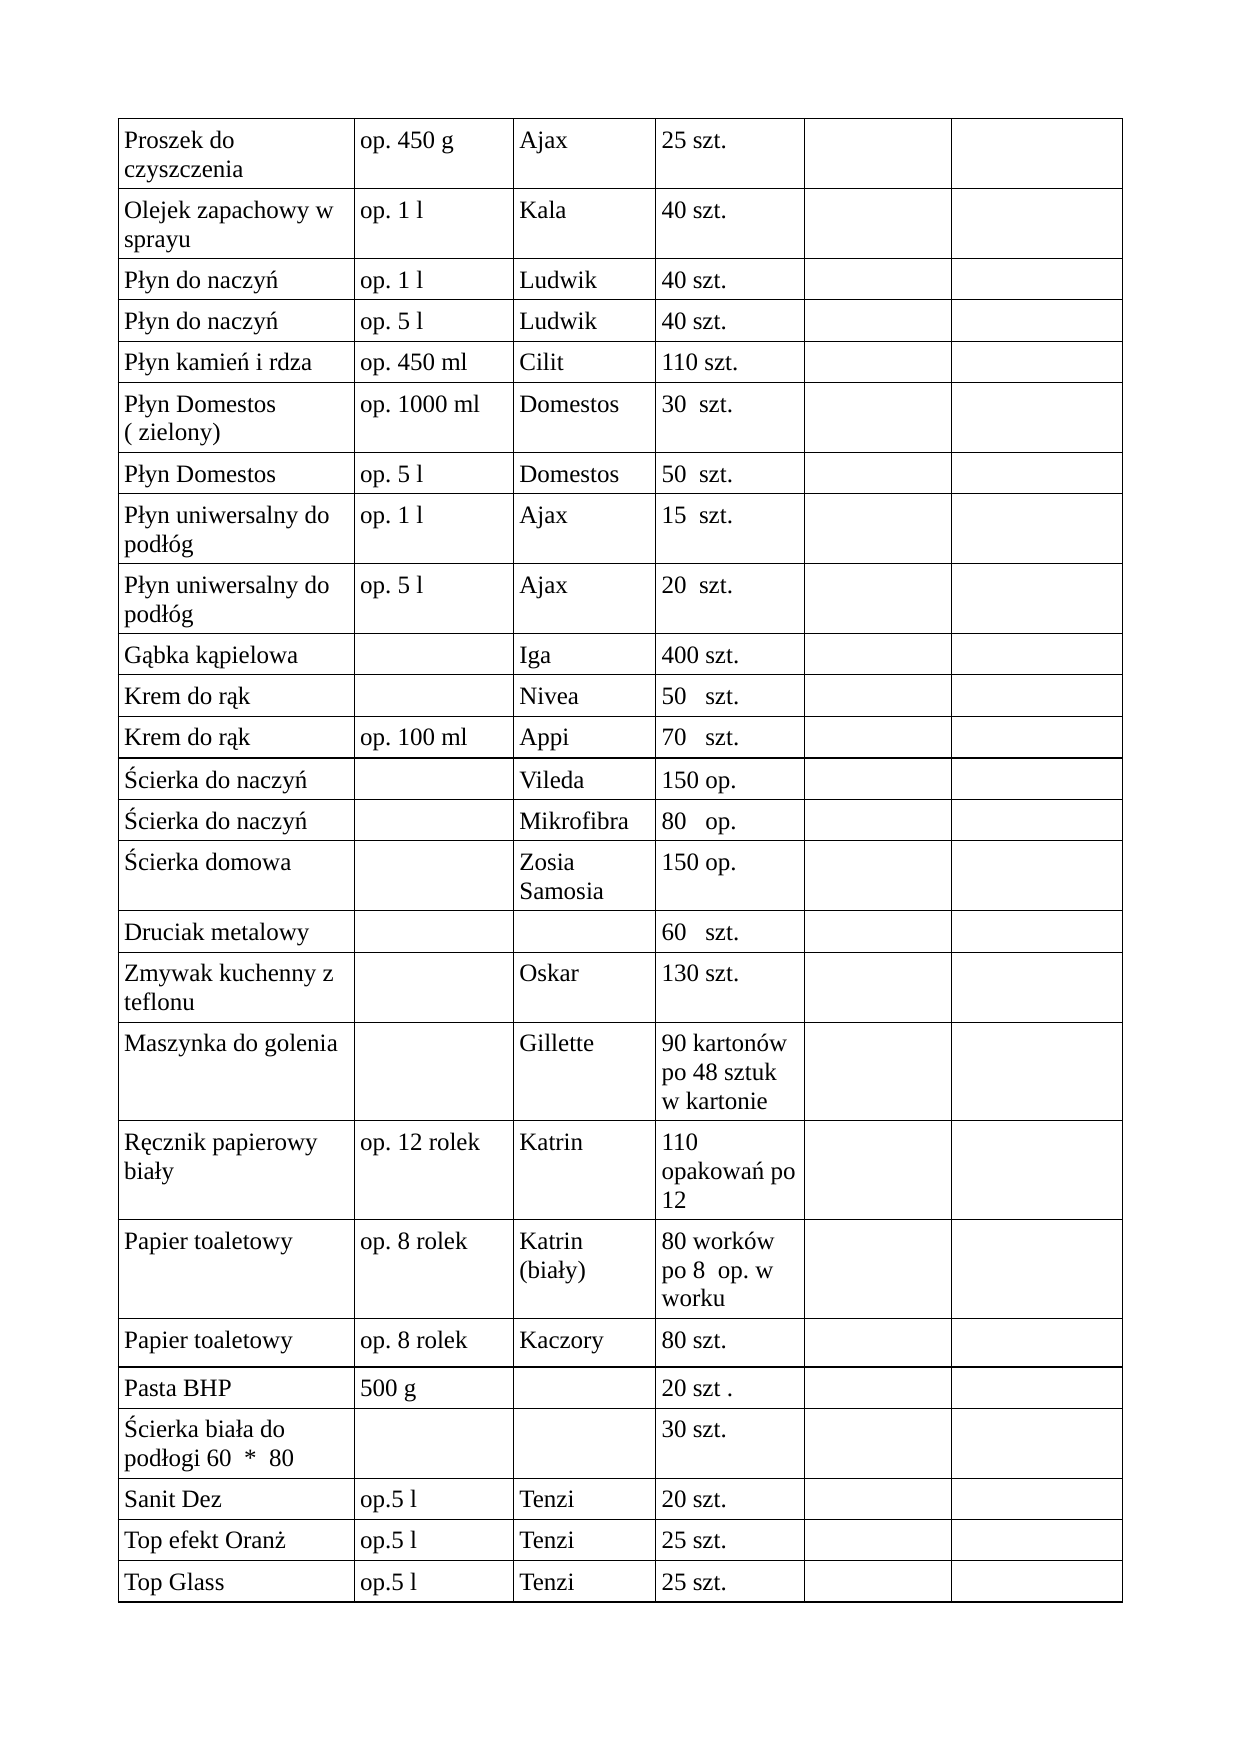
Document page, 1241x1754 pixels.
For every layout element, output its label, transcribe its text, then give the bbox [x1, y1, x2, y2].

table_cell Sanit Dez [119, 1479, 354, 1519]
table_cell [805, 259, 951, 299]
table_cell [952, 564, 1122, 633]
table_cell Katrin [514, 1121, 655, 1219]
table_cell Kaczory [514, 1319, 655, 1366]
table_cell Iga [514, 634, 655, 674]
table_cell Płyn Domestos [119, 453, 354, 493]
table_cell Top Glass [119, 1561, 354, 1601]
table_header Ścierka do naczyń [119, 759, 354, 799]
table_cell Ścierka domowa [119, 841, 354, 910]
table_cell [355, 953, 513, 1022]
table_cell Tenzi [514, 1520, 655, 1560]
table_cell op. 12 rolek [355, 1121, 513, 1219]
table_cell [355, 911, 513, 952]
table_cell Płyn do naczyń [119, 259, 354, 299]
table_cell [805, 300, 951, 341]
table_header 150 op. [656, 759, 804, 799]
table_cell op.5 l [355, 1479, 513, 1519]
table_cell 90 kartonów po 48 sztuk w kartonie [656, 1023, 804, 1120]
table_cell 50 szt. [656, 675, 804, 716]
table_cell [952, 911, 1122, 952]
table_cell Ręcznik papierowy biały [119, 1121, 354, 1219]
table_header [805, 759, 951, 799]
table_cell [952, 800, 1122, 840]
table_cell [805, 494, 951, 563]
table_cell [952, 1121, 1122, 1219]
table_cell Papier toaletowy [119, 1220, 354, 1318]
table_cell Płyn uniwersalny do podłóg [119, 564, 354, 633]
table_cell Gillette [514, 1023, 655, 1120]
table_cell [952, 675, 1122, 716]
table_cell op. 5 l [355, 564, 513, 633]
table_cell [952, 342, 1122, 382]
table_cell 40 szt. [656, 259, 804, 299]
table_cell Ludwik [514, 300, 655, 341]
table_cell Nivea [514, 675, 655, 716]
table_cell [805, 1561, 951, 1601]
table_cell [355, 841, 513, 910]
table_cell Ajax [514, 564, 655, 633]
table_cell 40 szt. [656, 300, 804, 341]
table_cell 20 szt. [656, 1479, 804, 1519]
table_cell 80 worków po 8 op. w worku [656, 1220, 804, 1318]
table_cell [805, 675, 951, 716]
table_cell 60 szt. [656, 911, 804, 952]
table_cell Druciak metalowy [119, 911, 354, 952]
table_header [355, 759, 513, 799]
table_cell 110 szt. [656, 342, 804, 382]
table_cell [355, 1409, 513, 1478]
table_cell [952, 453, 1122, 493]
table_cell op. 1 l [355, 189, 513, 258]
table_cell 50 szt. [656, 453, 804, 493]
table_cell op. 8 rolek [355, 1319, 513, 1366]
table_cell Mikrofibra [514, 800, 655, 840]
table_cell [355, 675, 513, 716]
table_cell op. 5 l [355, 453, 513, 493]
table_cell [805, 564, 951, 633]
table_cell 20 szt . [656, 1368, 804, 1408]
table_cell [952, 1220, 1122, 1318]
table_cell [805, 1220, 951, 1318]
table_cell [952, 300, 1122, 341]
table_cell 40 szt. [656, 189, 804, 258]
table_cell [952, 634, 1122, 674]
table_cell Papier toaletowy [119, 1319, 354, 1366]
table_cell Proszek do czyszczenia [119, 119, 354, 188]
table_cell Top efekt Oranż [119, 1520, 354, 1560]
table_cell [952, 1520, 1122, 1560]
table_cell 80 szt. [656, 1319, 804, 1366]
table_cell op.5 l [355, 1561, 513, 1601]
table_cell [805, 1319, 951, 1366]
table_cell Tenzi [514, 1479, 655, 1519]
table_cell [952, 953, 1122, 1022]
table_cell Pasta BHP [119, 1368, 354, 1408]
table_cell 150 op. [656, 841, 804, 910]
table_cell Płyn Domestos ( zielony) [119, 383, 354, 452]
table_cell [355, 1023, 513, 1120]
table_cell 110 opakowań po 12 [656, 1121, 804, 1219]
table_cell [805, 1121, 951, 1219]
table_cell [514, 1409, 655, 1478]
table_cell Katrin (biały) [514, 1220, 655, 1318]
table_cell 25 szt. [656, 119, 804, 188]
table_cell Zosia Samosia [514, 841, 655, 910]
table_cell op. 450 g [355, 119, 513, 188]
table_cell [952, 1409, 1122, 1478]
table_cell [952, 1479, 1122, 1519]
table_cell Krem do rąk [119, 717, 354, 757]
table_cell Tenzi [514, 1561, 655, 1601]
table_cell Gąbka kąpielowa [119, 634, 354, 674]
table_cell op.5 l [355, 1520, 513, 1560]
table_cell op. 1 l [355, 259, 513, 299]
table_cell Krem do rąk [119, 675, 354, 716]
table_cell 70 szt. [656, 717, 804, 757]
table_cell Ajax [514, 494, 655, 563]
table_cell 25 szt. [656, 1561, 804, 1601]
table_cell [952, 383, 1122, 452]
table_header Vileda [514, 759, 655, 799]
table_cell [952, 1561, 1122, 1601]
table_cell Domestos [514, 453, 655, 493]
table_cell Płyn uniwersalny do podłóg [119, 494, 354, 563]
table_cell 500 g [355, 1368, 513, 1408]
table_cell [952, 189, 1122, 258]
table_cell [805, 800, 951, 840]
table_cell Ludwik [514, 259, 655, 299]
table_cell 30 szt. [656, 383, 804, 452]
table_cell 80 op. [656, 800, 804, 840]
table_cell [805, 119, 951, 188]
table_cell 25 szt. [656, 1520, 804, 1560]
table_cell op. 5 l [355, 300, 513, 341]
table_cell [355, 634, 513, 674]
table_cell Olejek zapachowy w sprayu [119, 189, 354, 258]
table_cell [805, 1368, 951, 1408]
table_cell [952, 1023, 1122, 1120]
table_cell [805, 383, 951, 452]
table_cell [805, 1479, 951, 1519]
table_cell [805, 717, 951, 757]
table_cell [952, 1368, 1122, 1408]
table_cell Ajax [514, 119, 655, 188]
table_cell Domestos [514, 383, 655, 452]
table_cell 30 szt. [656, 1409, 804, 1478]
table_header [952, 759, 1122, 799]
table_cell [805, 453, 951, 493]
table_cell [952, 259, 1122, 299]
table_cell [805, 634, 951, 674]
table_cell [805, 1520, 951, 1560]
table_cell [805, 342, 951, 382]
table_cell [805, 1409, 951, 1478]
table_cell [805, 953, 951, 1022]
table_cell Płyn kamień i rdza [119, 342, 354, 382]
table_cell [514, 911, 655, 952]
table_cell [805, 841, 951, 910]
table_cell [805, 911, 951, 952]
table_cell [952, 119, 1122, 188]
table_cell [805, 1023, 951, 1120]
table_cell [805, 189, 951, 258]
table_cell op. 450 ml [355, 342, 513, 382]
table_cell Zmywak kuchenny z teflonu [119, 953, 354, 1022]
table_cell 15 szt. [656, 494, 804, 563]
table_cell Maszynka do golenia [119, 1023, 354, 1120]
table_cell [514, 1368, 655, 1408]
table_cell Płyn do naczyń [119, 300, 354, 341]
table_cell [952, 841, 1122, 910]
table_cell Oskar [514, 953, 655, 1022]
table_cell Kala [514, 189, 655, 258]
table_cell Ścierka do naczyń [119, 800, 354, 840]
table_cell Cilit [514, 342, 655, 382]
table_cell [952, 494, 1122, 563]
table_cell [952, 717, 1122, 757]
table_cell [355, 800, 513, 840]
table_cell op. 1 l [355, 494, 513, 563]
table_cell Ścierka biała do podłogi 60 * 80 [119, 1409, 354, 1478]
table_cell op. 8 rolek [355, 1220, 513, 1318]
table_cell [952, 1319, 1122, 1366]
table_cell Appi [514, 717, 655, 757]
table_cell op. 100 ml [355, 717, 513, 757]
table_cell 400 szt. [656, 634, 804, 674]
table_cell op. 1000 ml [355, 383, 513, 452]
table_cell 20 szt. [656, 564, 804, 633]
table_cell 130 szt. [656, 953, 804, 1022]
